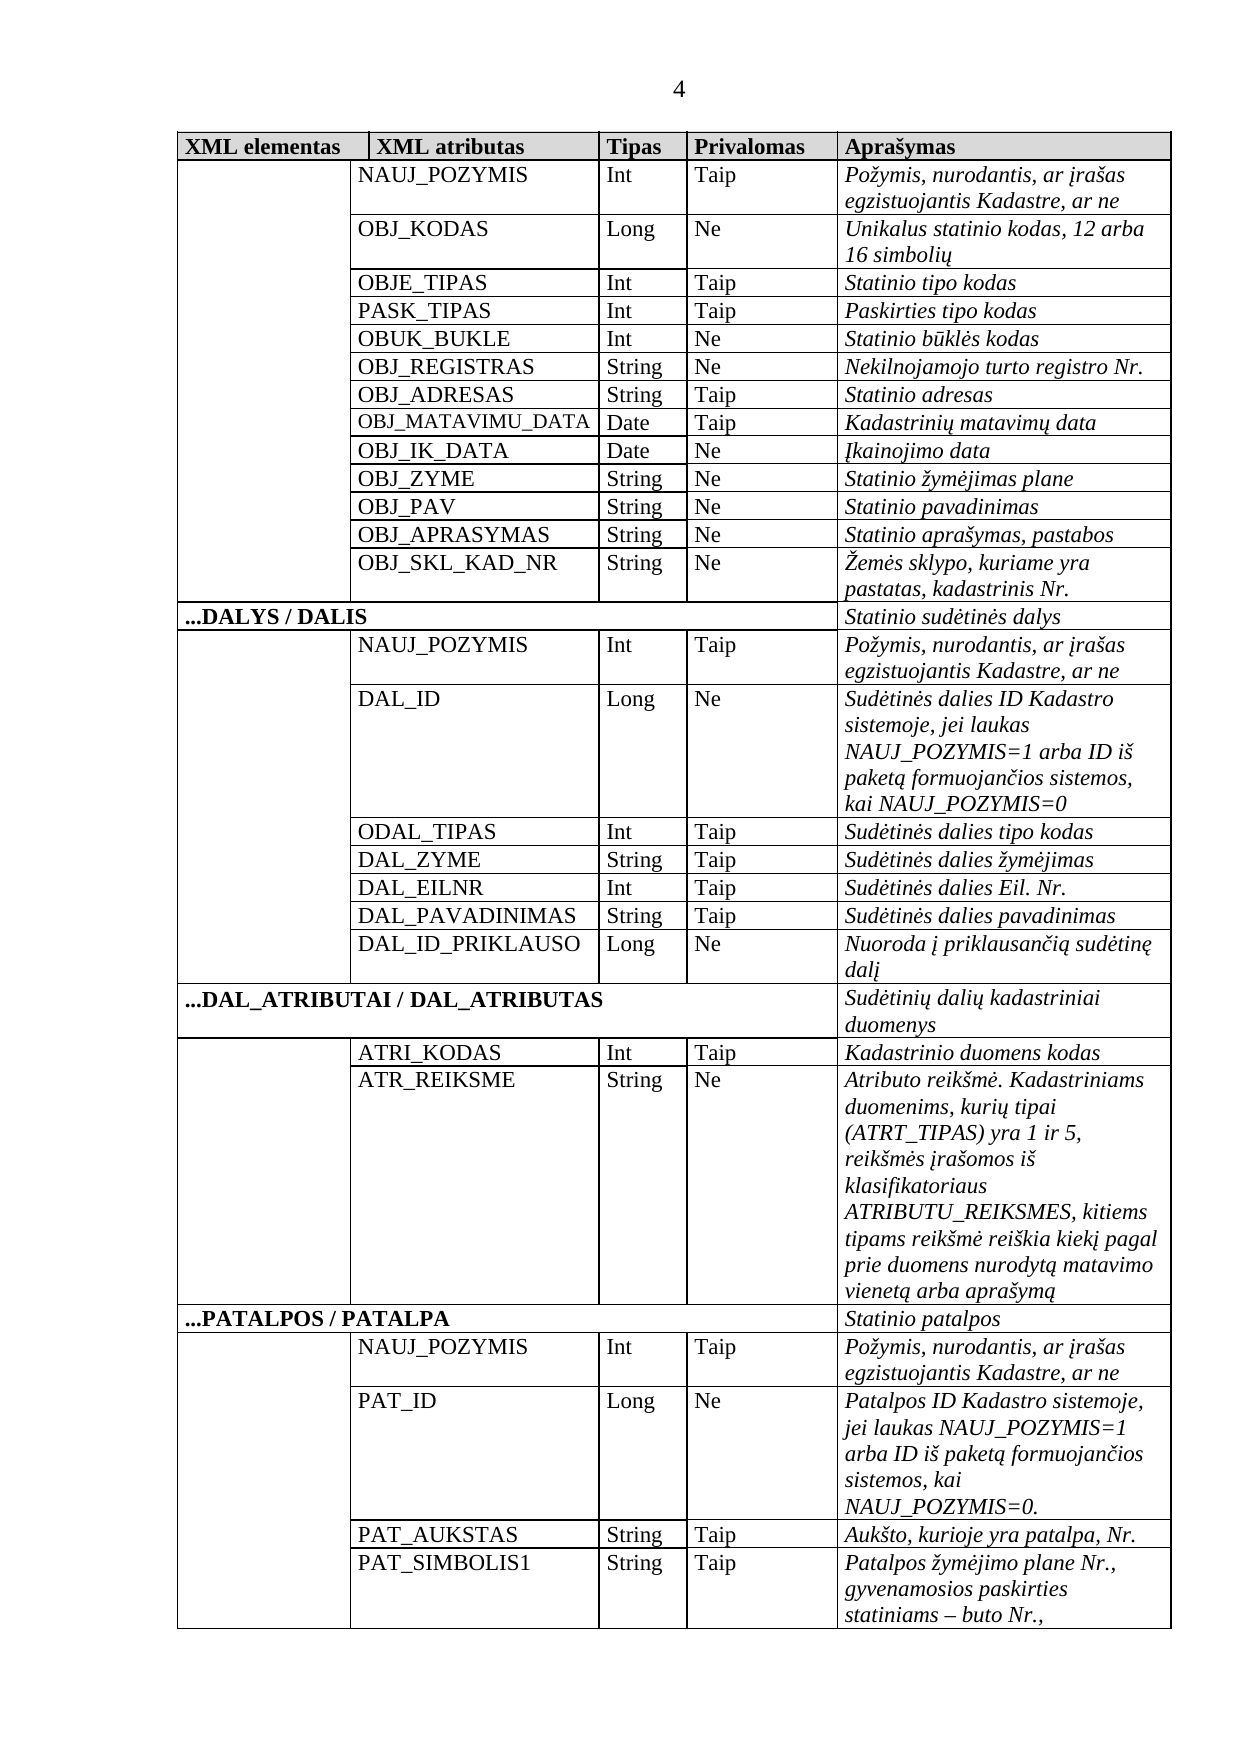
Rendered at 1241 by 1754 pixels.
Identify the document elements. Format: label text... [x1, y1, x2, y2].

table_cell Kadastrinio duomens kodas [838, 1038, 1170, 1065]
table_cell Ne [688, 1387, 837, 1519]
table_cell ...DAL_ATRIBUTAI / DAL_ATRIBUTAS [178, 984, 837, 1037]
table_cell OBJ_SKL_KAD_NR [351, 549, 598, 601]
table_cell PAT_AUKSTAS [351, 1521, 598, 1547]
table_header XML atributas [370, 133, 598, 159]
table_cell String [600, 493, 686, 519]
table_cell Taip [688, 818, 837, 845]
table_cell Patalpos žymėjimo plane Nr., gyvenamosios paskirties statiniams – buto Nr., [838, 1548, 1170, 1628]
table_cell NAUJ_POZYMIS [351, 1333, 598, 1386]
table_cell OBJ_PAV [351, 493, 598, 519]
table_cell ODAL_TIPAS [351, 818, 598, 845]
table_cell Sudėtinių dalių kadastriniai duomenys [838, 984, 1170, 1037]
table_cell OBJ_APRASYMAS [351, 521, 598, 547]
table_cell ...PATALPOS / PATALPA [178, 1305, 837, 1332]
table_cell Date [600, 437, 686, 463]
table_cell Ne [688, 353, 837, 379]
table_cell Sudėtinės dalies Eil. Nr. [838, 874, 1170, 901]
table_cell Ne [688, 325, 837, 352]
table_cell Nuoroda į priklausančią sudėtinę dalį [838, 930, 1170, 983]
table_cell Aukšto, kurioje yra patalpa, Nr. [838, 1520, 1170, 1547]
table_cell String [600, 521, 686, 547]
table_cell Int [600, 818, 686, 845]
table_cell Int [600, 325, 686, 352]
table_cell DAL_ID_PRIKLAUSO [351, 930, 598, 983]
table_cell Int [600, 874, 686, 901]
table_cell DAL_EILNR [351, 874, 598, 901]
table_cell OBJ_IK_DATA [351, 437, 598, 463]
table_cell String [600, 465, 686, 491]
table_cell Taip [688, 846, 837, 873]
table_cell String [600, 1067, 686, 1304]
table_cell Sudėtinės dalies pavadinimas [838, 902, 1170, 928]
table_cell OBJ_KODAS [351, 215, 598, 268]
table_cell Taip [688, 297, 837, 324]
table_cell OBJ_MATAVIMU_DATA [351, 409, 598, 435]
table_cell String [600, 902, 686, 928]
table_cell [178, 161, 350, 601]
table_cell Kadastrinių matavimų data [838, 409, 1170, 435]
table_cell OBJ_ZYME [351, 465, 598, 491]
table_cell Taip [688, 161, 837, 213]
table_cell DAL_PAVADINIMAS [351, 902, 598, 928]
table_cell Taip [688, 269, 837, 296]
table_cell OBJ_REGISTRAS [351, 353, 598, 379]
table_cell Ne [688, 520, 837, 547]
table_cell Ne [688, 930, 837, 983]
table_cell ATRI_KODAS [351, 1039, 598, 1065]
table_cell Taip [688, 1039, 837, 1065]
table_cell Įkainojimo data [838, 436, 1170, 463]
table_cell Požymis, nurodantis, ar įrašas egzistuojantis Kadastre, ar ne [838, 630, 1170, 683]
table_cell Taip [688, 874, 837, 901]
table_cell Taip [688, 1520, 837, 1547]
table_cell String [600, 1521, 686, 1547]
table_cell Statinio tipo kodas [838, 269, 1170, 296]
table_cell NAUJ_POZYMIS [351, 631, 598, 683]
table_header Aprašymas [838, 133, 1170, 159]
table_cell Date [600, 409, 686, 435]
table_cell Nekilnojamojo turto registro Nr. [838, 353, 1170, 379]
table_cell Požymis, nurodantis, ar įrašas egzistuojantis Kadastre, ar ne [838, 161, 1170, 213]
table_cell Int [600, 631, 686, 683]
table_cell Unikalus statinio kodas, 12 arba 16 simbolių [838, 215, 1170, 268]
table_cell Ne [688, 685, 837, 817]
table_cell Statinio aprašymas, pastabos [838, 520, 1170, 547]
table_cell Patalpos ID Kadastro sistemoje, jei laukas NAUJ_POZYMIS=1 arba ID iš paketą formuojančios sistemos, kai NAUJ_POZYMIS=0. [838, 1387, 1170, 1519]
table_cell Ne [688, 492, 837, 519]
table_cell ATR_REIKSME [351, 1067, 598, 1304]
table_cell Ne [688, 464, 837, 491]
table_cell Long [600, 215, 686, 268]
table_cell Sudėtinės dalies tipo kodas [838, 818, 1170, 845]
table_header XML elementas [178, 133, 368, 159]
table_cell Ne [688, 1066, 837, 1304]
table_cell PASK_TIPAS [351, 297, 598, 324]
table_cell Long [600, 1387, 686, 1519]
table_cell ...DALYS / DALIS [178, 603, 837, 629]
table_cell Statinio pavadinimas [838, 492, 1170, 519]
table_cell [178, 1039, 350, 1304]
table_cell String [600, 1549, 686, 1628]
table_cell String [600, 846, 686, 873]
table_cell NAUJ_POZYMIS [351, 161, 598, 213]
table_cell Taip [688, 1548, 837, 1628]
table_cell Požymis, nurodantis, ar įrašas egzistuojantis Kadastre, ar ne [838, 1333, 1170, 1386]
table_cell Taip [688, 381, 837, 407]
table_cell [178, 631, 350, 983]
table_cell [178, 1333, 350, 1628]
table_cell PAT_ID [351, 1387, 598, 1519]
table_cell Statinio žymėjimas plane [838, 464, 1170, 491]
table_cell Sudėtinės dalies žymėjimas [838, 846, 1170, 873]
table_cell Long [600, 930, 686, 983]
table_cell Atributo reikšmė. Kadastriniams duomenims, kurių tipai (ATRT_TIPAS) yra 1 ir 5, reikšmės įrašomos iš klasifikatoriaus ATRIBUTU_REIKSMES, kitiems tipams reikšmė reiškia kiekį pagal prie duomens nurodytą matavimo vienetą arba aprašymą [838, 1066, 1170, 1304]
table_cell Paskirties tipo kodas [838, 297, 1170, 324]
table_cell Taip [688, 902, 837, 928]
table_cell Taip [688, 1333, 837, 1386]
table_cell String [600, 549, 686, 601]
table_cell Int [600, 270, 686, 296]
table_cell String [600, 381, 686, 407]
table_cell OBJE_TIPAS [351, 270, 598, 296]
table_cell Taip [688, 631, 837, 683]
table_cell Statinio adresas [838, 381, 1170, 407]
table_cell DAL_ZYME [351, 846, 598, 873]
table_header Tipas [600, 133, 686, 159]
table_cell Taip [688, 409, 837, 435]
table_cell Ne [688, 436, 837, 463]
table_cell String [600, 353, 686, 379]
table_cell Ne [688, 548, 837, 601]
table_cell Žemės sklypo, kuriame yra pastatas, kadastrinis Nr. [838, 548, 1170, 601]
table_cell PAT_SIMBOLIS1 [351, 1549, 598, 1628]
table_cell OBJ_ADRESAS [351, 381, 598, 407]
table_cell Statinio sudėtinės dalys [838, 602, 1170, 629]
table_cell Int [600, 297, 686, 324]
table_cell DAL_ID [351, 685, 598, 817]
table_cell Ne [688, 215, 837, 268]
table_cell Int [600, 1333, 686, 1386]
table_cell Statinio būklės kodas [838, 325, 1170, 352]
table_cell Sudėtinės dalies ID Kadastro sistemoje, jei laukas NAUJ_POZYMIS=1 arba ID iš paketą formuojančios sistemos, kai NAUJ_POZYMIS=0 [838, 685, 1170, 817]
table_cell Long [600, 685, 686, 817]
table_cell OBUK_BUKLE [351, 325, 598, 352]
table_cell Statinio patalpos [838, 1305, 1170, 1332]
table_header Privalomas [688, 133, 837, 159]
table_cell Int [600, 161, 686, 213]
table_cell Int [600, 1039, 686, 1065]
